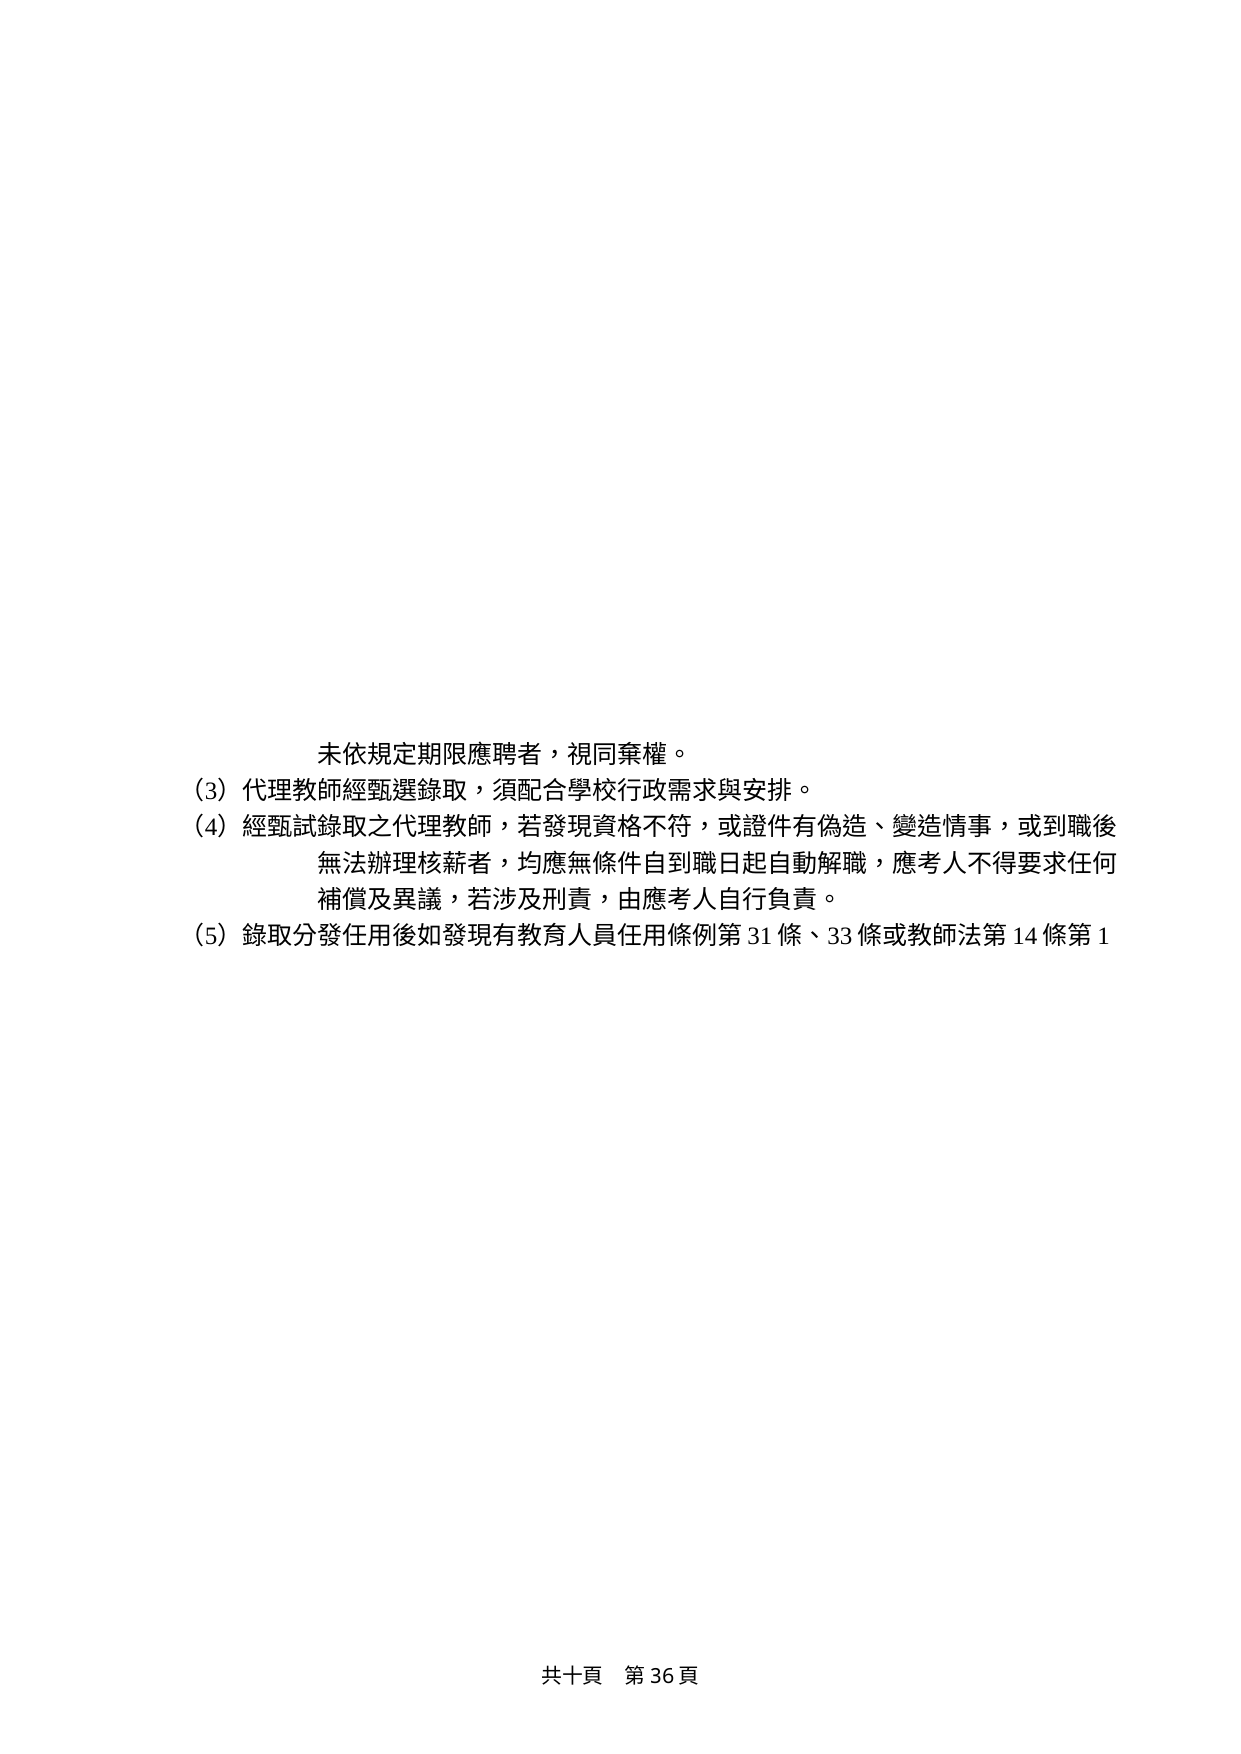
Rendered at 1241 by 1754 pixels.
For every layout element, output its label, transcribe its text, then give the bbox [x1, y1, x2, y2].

list 經甄試錄取之代理教師，若發現資格不符，或證件有偽造、變造情事，或到職後無法辦理核薪者，均應無條件自到職日起自動解職，應考人不得要求任何補償及異議，若涉及刑責，由應考人自行負責。 [179, 807, 1122, 916]
list 未依規定期限應聘者，視同棄權。 [179, 734, 1122, 771]
list 錄取分發任用後如發現有教育人員任用條例第31條、33條或教師法第14條第1 [179, 916, 1122, 952]
list 代理教師經甄選錄取，須配合學校行政需求與安排。 [179, 771, 1122, 807]
